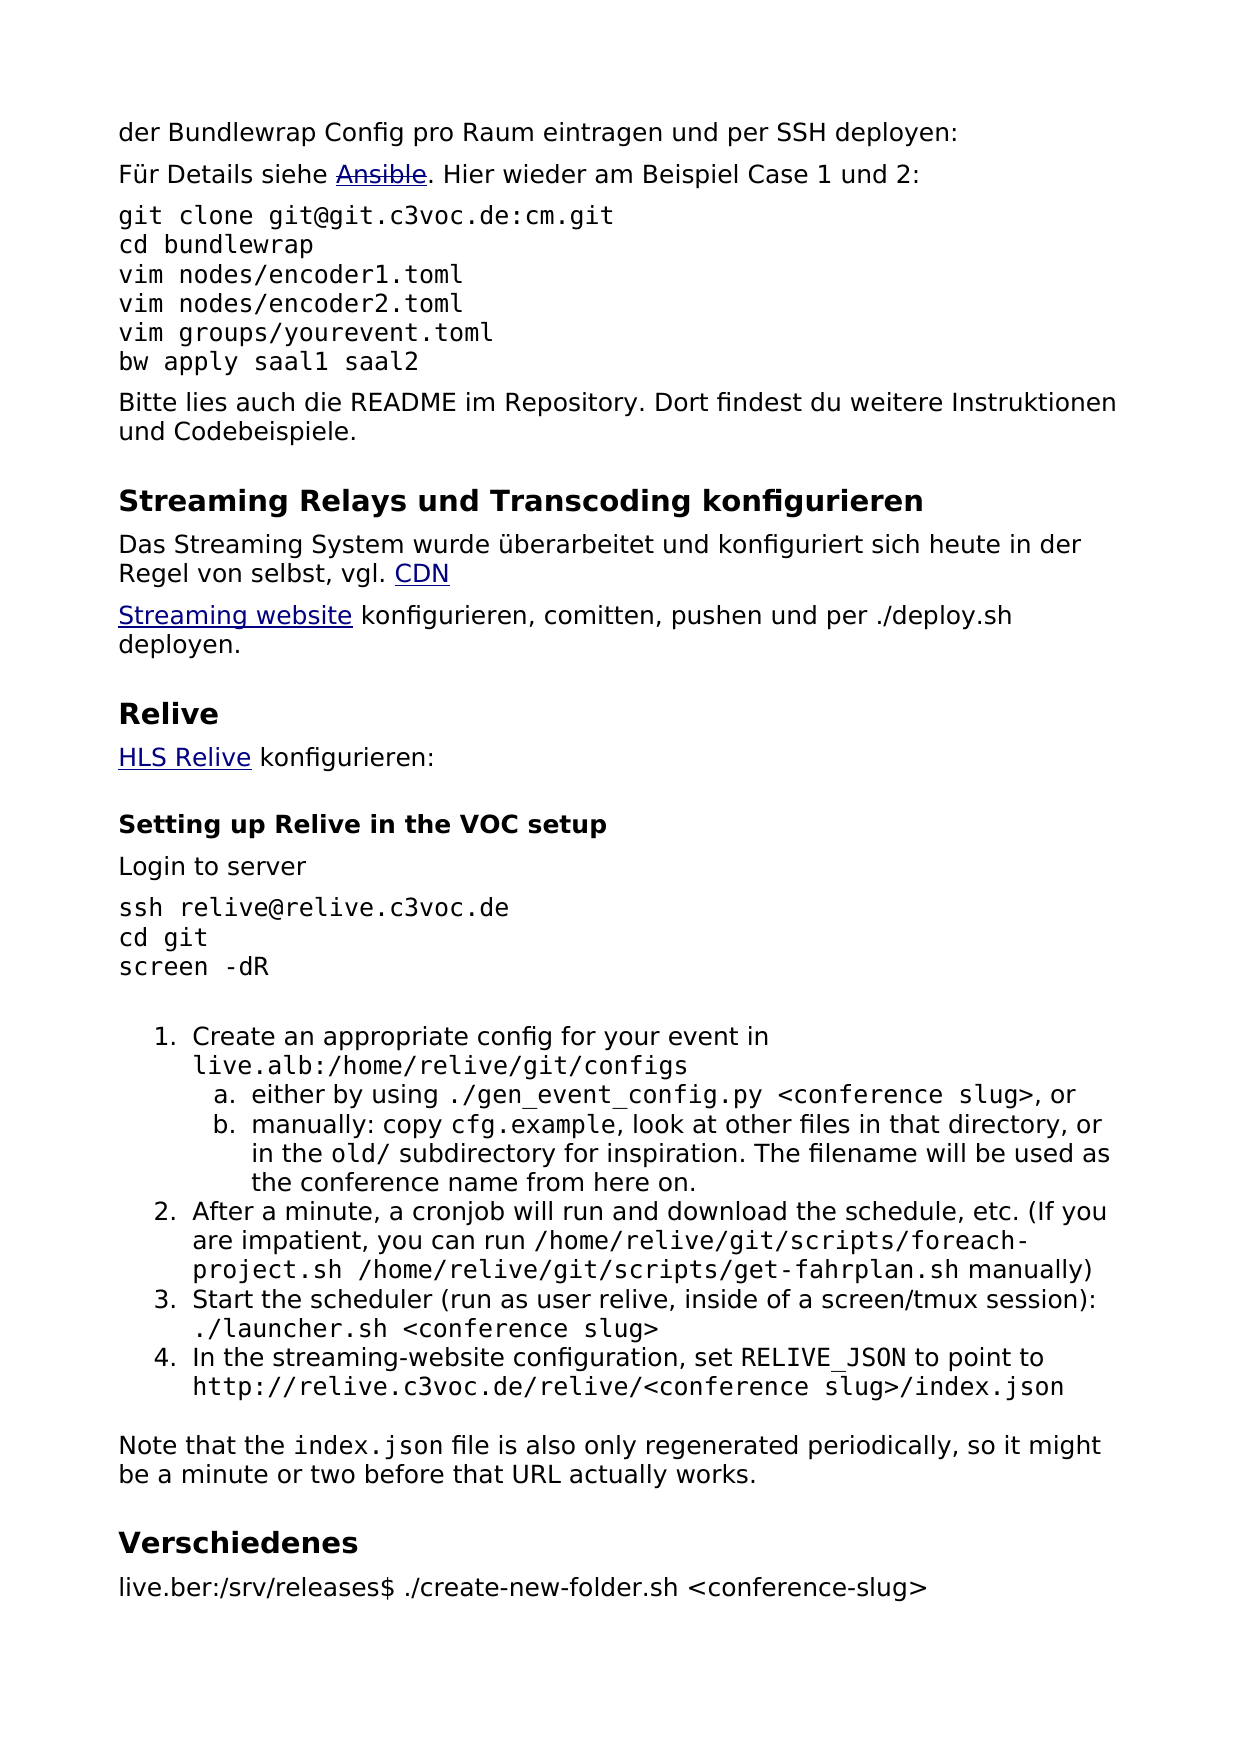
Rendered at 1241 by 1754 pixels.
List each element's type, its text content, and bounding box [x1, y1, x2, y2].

list Create an appropriate config for your event in live.alb:/home/relive/git/configs [177, 1022, 1122, 1081]
subtitle Verschiedenes [118, 1527, 1122, 1561]
list In the streaming-website configuration, set RELIVE_JSON to point to http://relive.c3voc.de/relive/<conference slug>/index.json [177, 1343, 1122, 1402]
list Start the scheduler (run as user relive, inside of a screen/tmux session): ./launcher.sh <conference slug> [177, 1285, 1122, 1343]
list either by using ./gen_event_config.py <conference slug>, or [236, 1081, 1122, 1110]
text Note that the index.json file is also only regenerated periodically, so it might be a minute or two before that URL actually works. [118, 1431, 1122, 1489]
text Für Details siehe Ansible. Hier wieder am Beispiel Case 1 und 2: [118, 160, 1122, 189]
text der Bundlewrap Config pro Raum eintragen und per SSH deployen: [118, 118, 1122, 147]
text ssh relive@relive.c3voc.de cd git screen -dR [118, 894, 1122, 981]
text Bitte lies auch die README im Repository. Dort findest du weitere Instruktionen und Codebeispiele. [118, 388, 1122, 447]
subtitle Streaming Relays und Transcoding konfigurieren [118, 484, 1122, 518]
text HLS Relive konfigurieren: [118, 744, 1122, 773]
text live.ber:/srv/releases$ ./create-new-folder.sh <conference-slug> [118, 1573, 1122, 1602]
text git clone git@git.c3voc.de:cm.git cd bundlewrap vim nodes/encoder1.toml vim nodes/encoder2.toml vim groups/yourevent.toml bw apply saal1 saal2 [118, 201, 1122, 376]
subtitle Relive [118, 697, 1122, 731]
text Streaming website konfigurieren, comitten, pushen und per ./deploy.sh deployen. [118, 601, 1122, 660]
subtitle Setting up Relive in the VOC setup [118, 810, 1122, 839]
text Login to server [118, 852, 1122, 881]
list After a minute, a cronjob will run and download the schedule, etc. (If you are impatient, you can run /home/relive/git/scripts/foreach-project.sh /home/relive/git/scripts/get-fahrplan.sh manually) [177, 1197, 1122, 1285]
list manually: copy cfg.example, look at other files in that directory, or in the old/ subdirectory for inspiration. The filename will be used as the conference name from here on. [236, 1110, 1122, 1197]
text Das Streaming System wurde überarbeitet und konfiguriert sich heute in der Regel von selbst, vgl. CDN [118, 531, 1122, 589]
